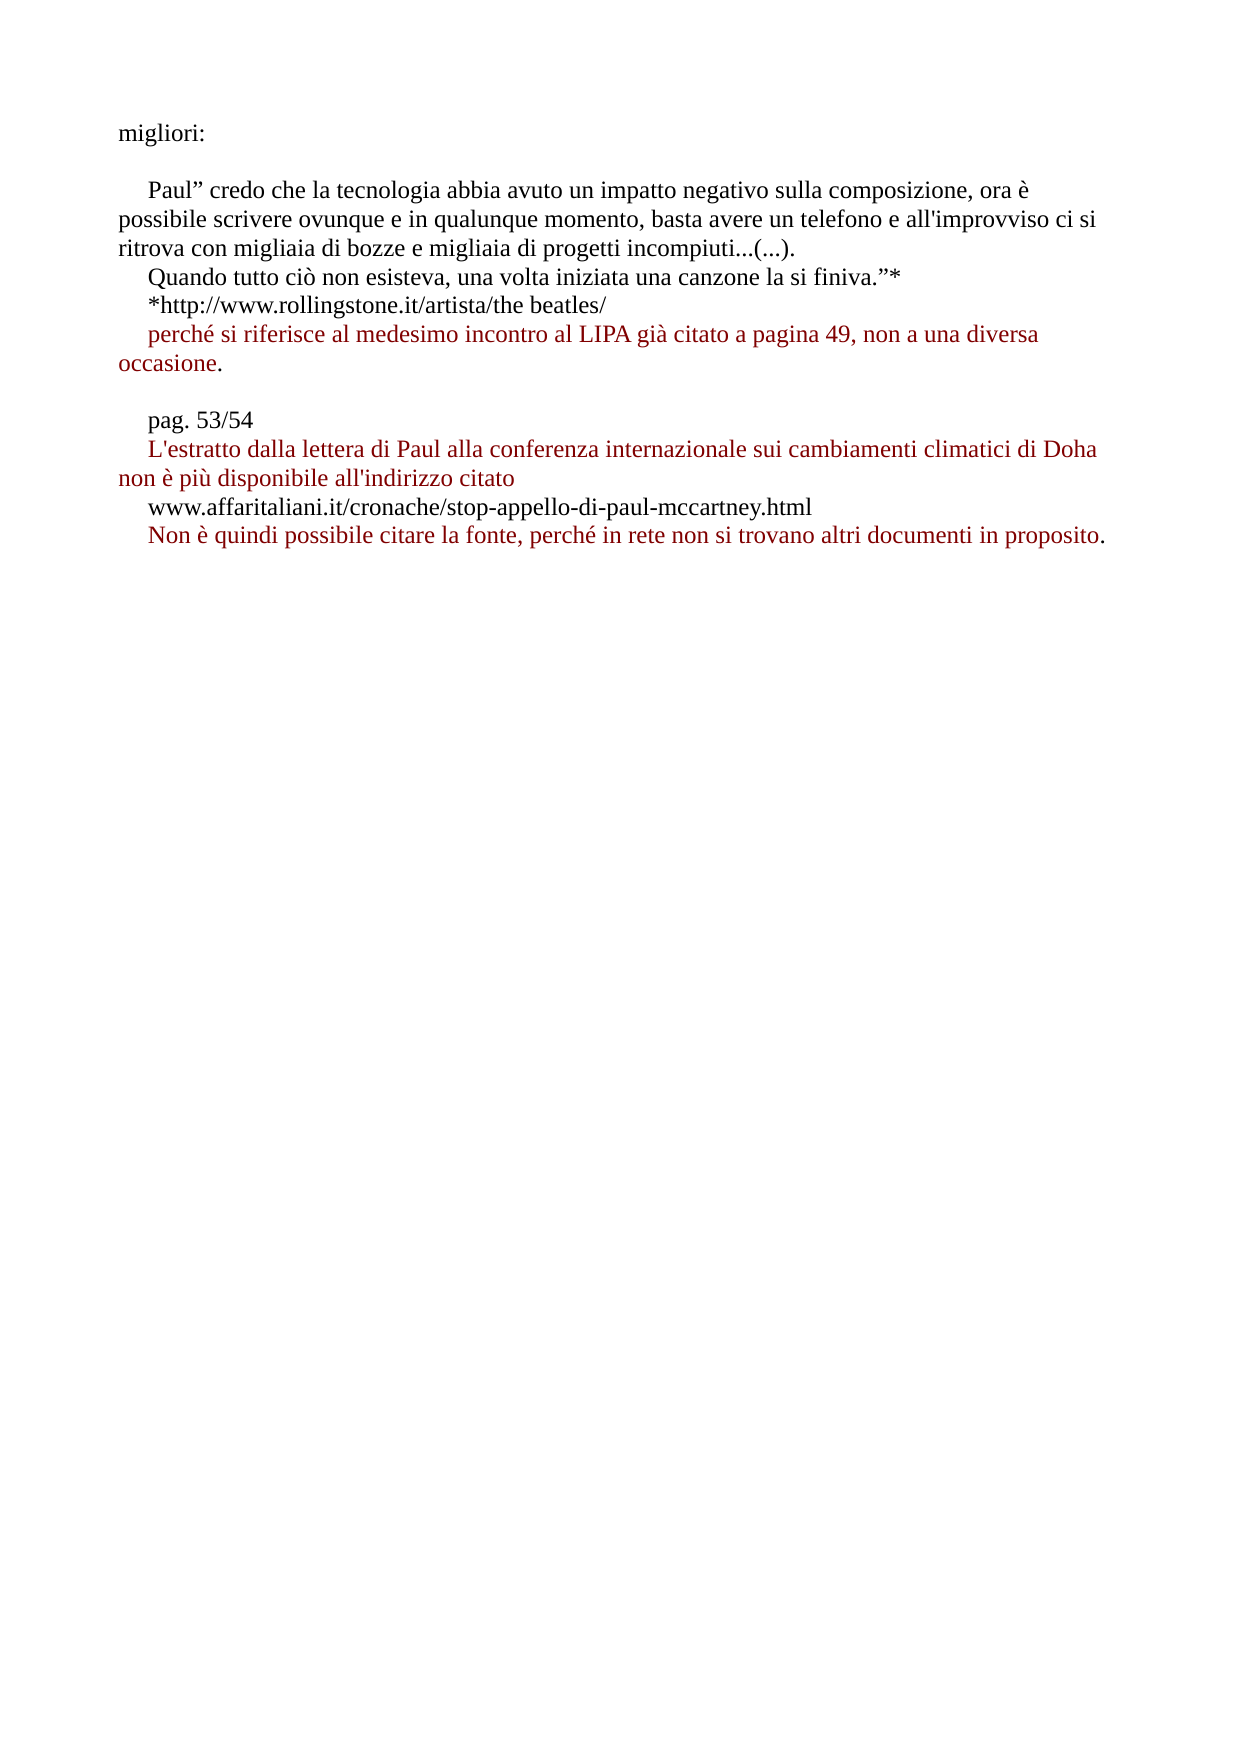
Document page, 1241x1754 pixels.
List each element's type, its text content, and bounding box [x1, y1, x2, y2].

text Paul” credo che la tecnologia abbia avuto un impatto negativo sulla composizione, ora è possibile scrivere ovunque e in qualunque momento, basta avere un telefono e all'improvviso ci si ritrova con migliaia di bozze e migliaia di progetti incompiuti...(...). [118, 176, 1122, 262]
text migliori: [118, 118, 1122, 147]
text *http://www.rollingstone.it/artista/the beatles/ [118, 291, 1122, 319]
text Non è quindi possibile citare la fonte, perché in rete non si trovano altri documenti in proposito. [118, 521, 1122, 549]
text www.affaritaliani.it/cronache/stop-appello-di-paul-mccartney.html [118, 492, 1122, 521]
text L'estratto dalla lettera di Paul alla conferenza internazionale sui cambiamenti climatici di Doha non è più disponibile all'indirizzo citato [118, 434, 1122, 492]
text Quando tutto ciò non esisteva, una volta iniziata una canzone la si finiva.”* [118, 262, 1122, 291]
text pag. 53/54 [118, 406, 1122, 434]
text perché si riferisce al medesimo incontro al LIPA già citato a pagina 49, non a una diversa occasione. [118, 319, 1122, 377]
